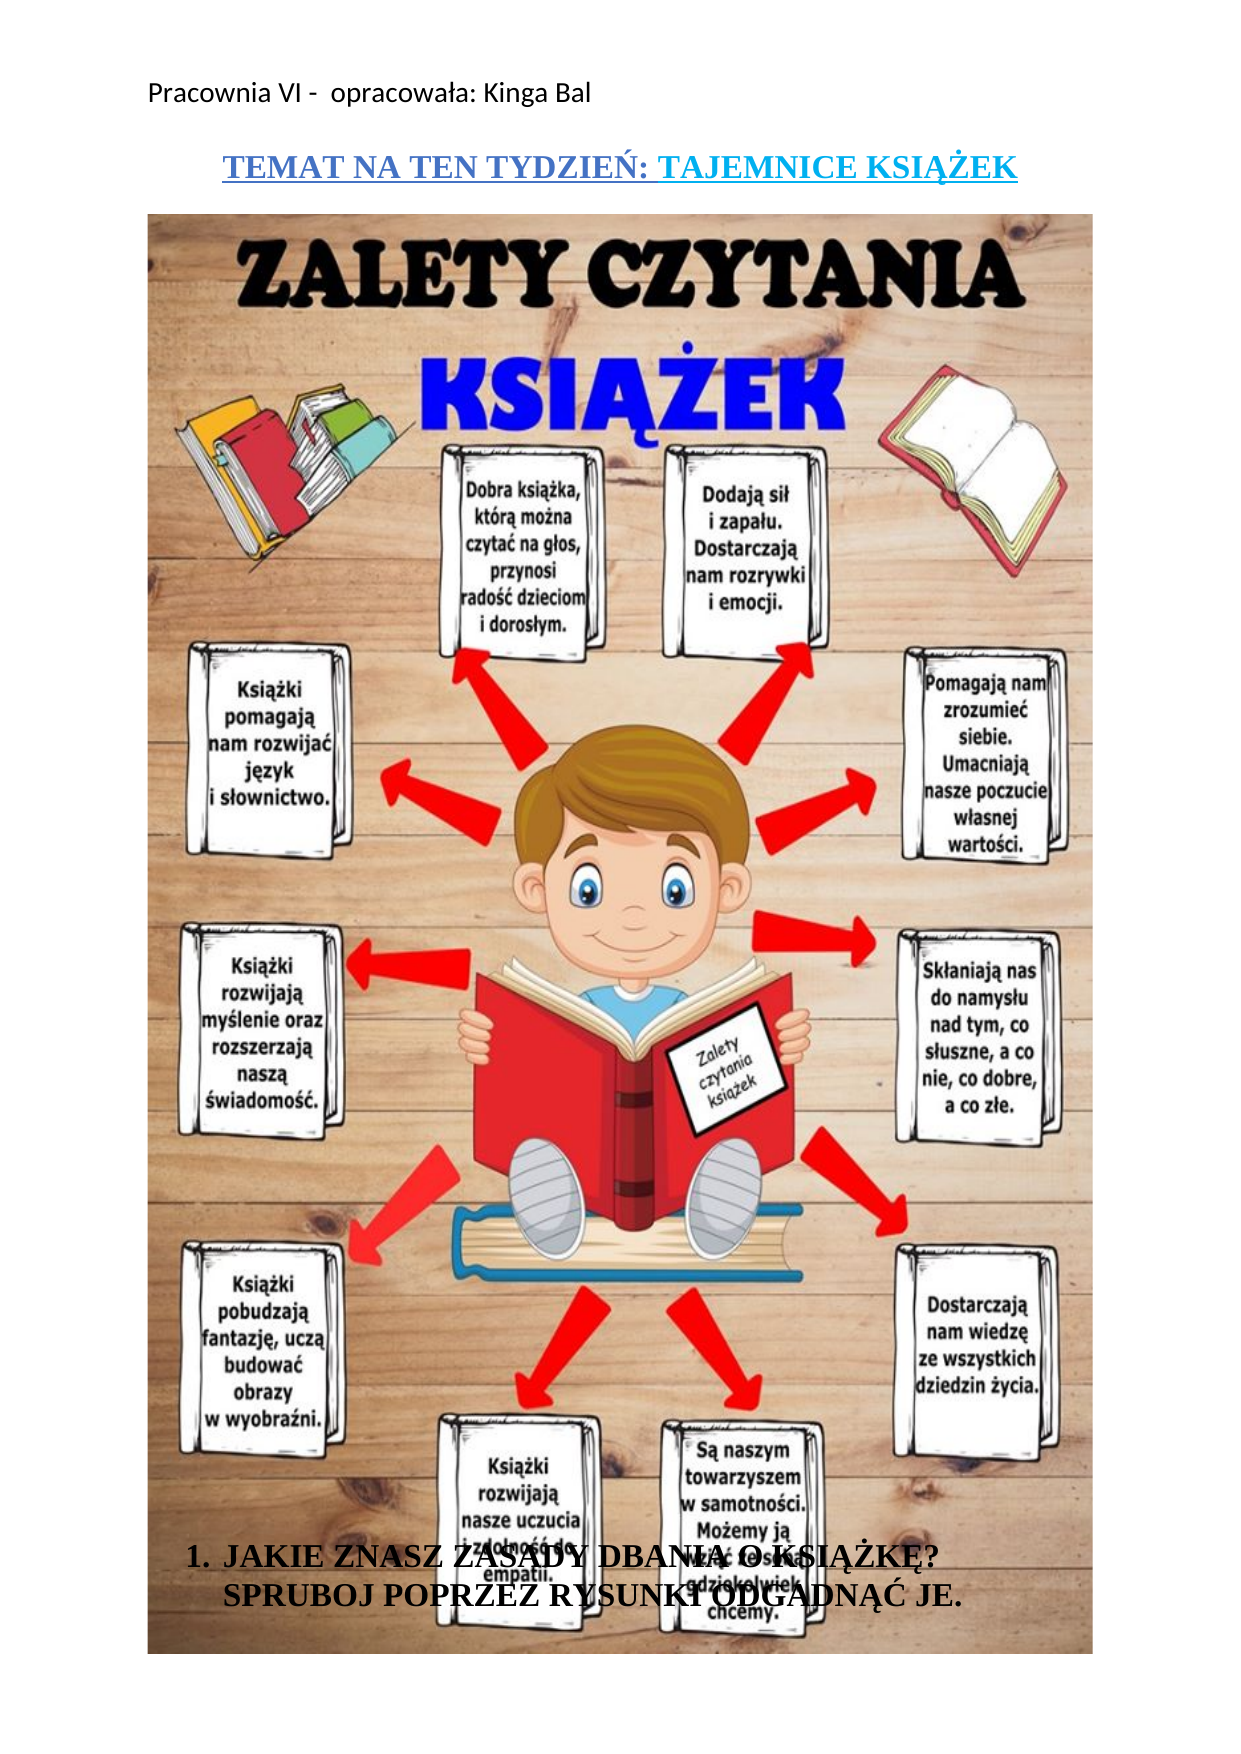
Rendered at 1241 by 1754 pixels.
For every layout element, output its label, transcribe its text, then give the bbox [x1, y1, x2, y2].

text TEMAT NA TEN TYDZIEŃ: TAJEMNICE KSIĄŻEK [148, 148, 1093, 186]
